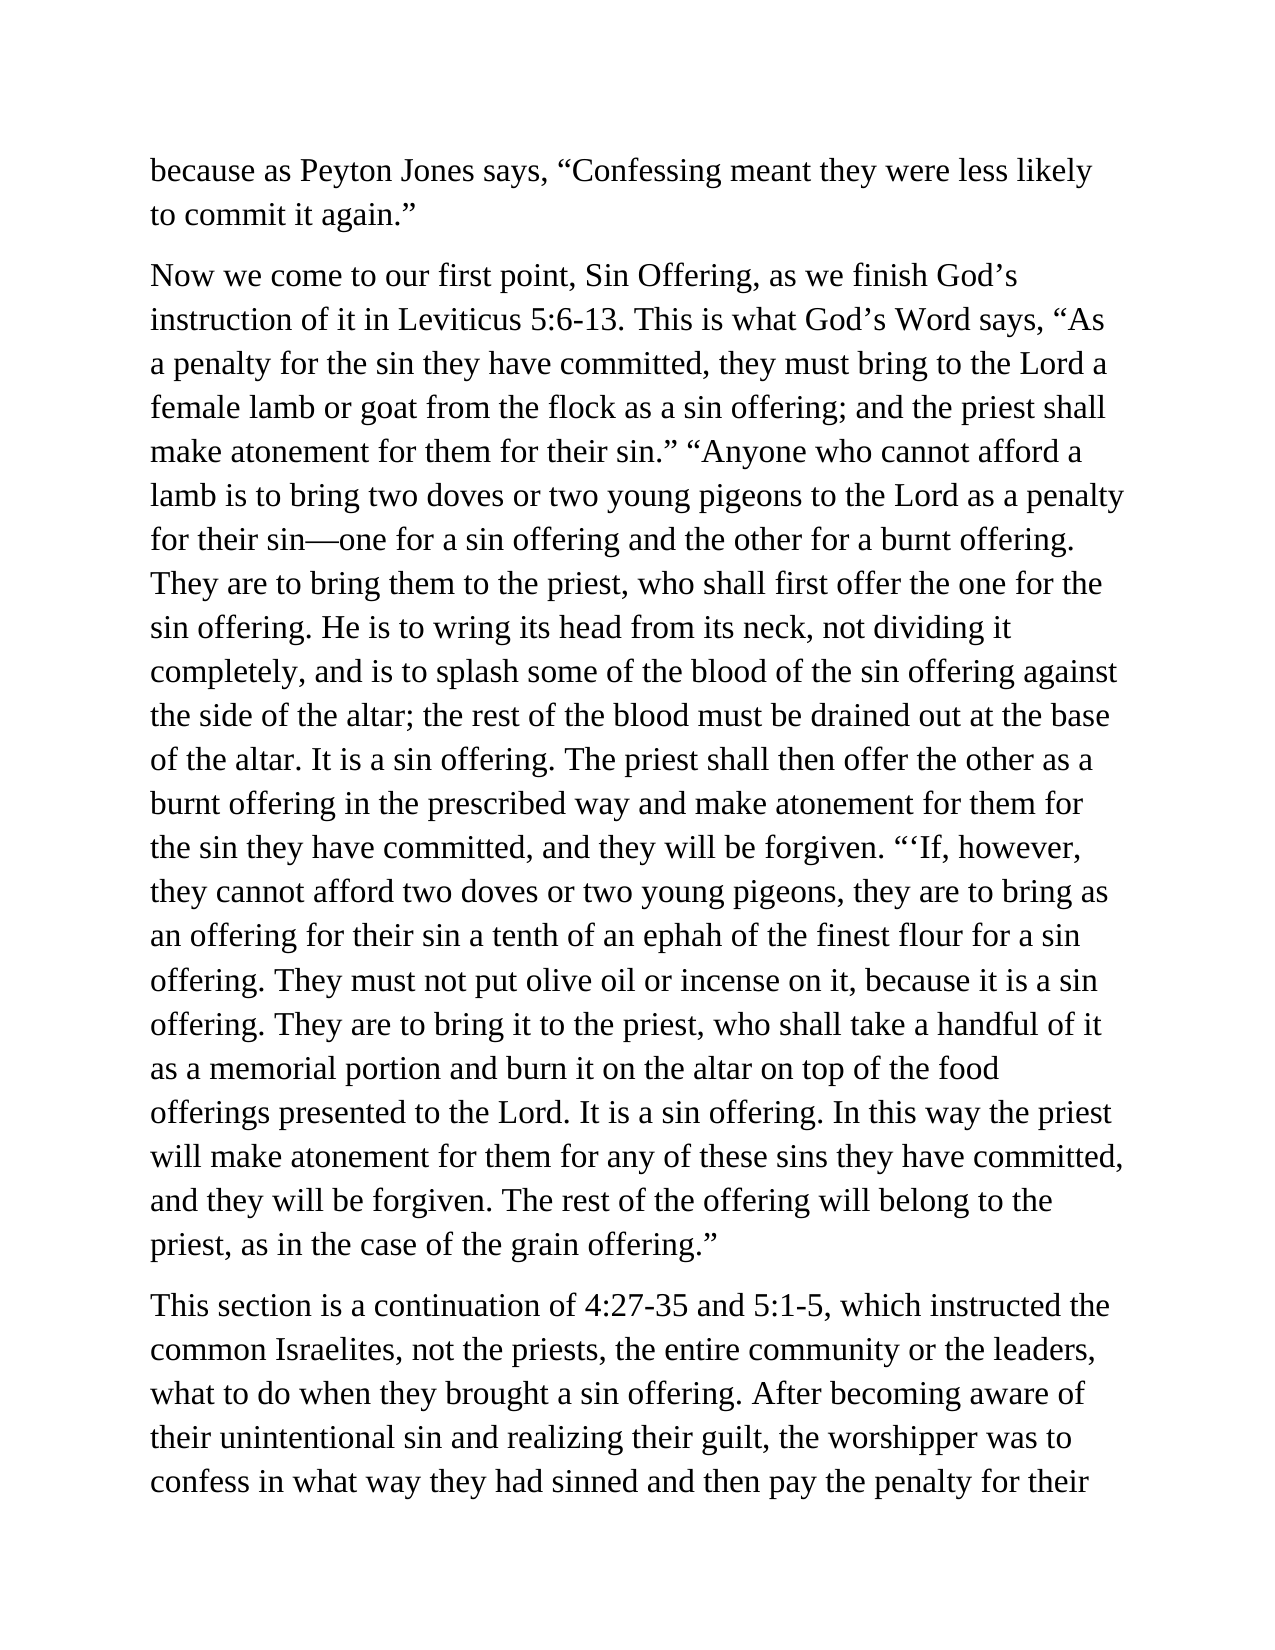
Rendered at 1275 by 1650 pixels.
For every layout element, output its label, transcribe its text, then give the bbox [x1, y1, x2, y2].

text This section is a continuation of 4:27-35 and 5:1-5, which instructed the common Israelites, not the priests, the entire community or the leaders, what to do when they brought a sin offering. After becoming aware of their unintentional sin and realizing their guilt, the worshipper was to confess in what way they had sinned and then pay the penalty for their [150, 1285, 1125, 1499]
text because as Peyton Jones says, “Confessing meant they were less likely to commit it again.” [150, 150, 1125, 232]
text Now we come to our first point, Sin Offering, as we finish God’s instruction of it in Leviticus 5:6-13. This is what God’s Word says, “As a penalty for the sin they have committed, they must bring to the Lord a female lamb or goat from the flock as a sin offering; and the priest shall make atonement for them for their sin.” “Anyone who cannot afford a lamb is to bring two doves or two young pigeons to the Lord as a penalty for their sin—one for a sin offering and the other for a burnt offering. They are to bring them to the priest, who shall first offer the one for the sin offering. He is to wring its head from its neck, not dividing it completely, and is to splash some of the blood of the sin offering against the side of the altar; the rest of the blood must be drained out at the base of the altar. It is a sin offering. The priest shall then offer the other as a burnt offering in the prescribed way and make atonement for them for the sin they have committed, and they will be forgiven. “‘If, however, they cannot afford two doves or two young pigeons, they are to bring as an offering for their sin a tenth of an ephah of the finest flour for a sin offering. They must not put olive oil or incense on it, because it is a sin offering. They are to bring it to the priest, who shall take a handful of it as a memorial portion and burn it on the altar on top of the food offerings presented to the Lord. It is a sin offering. In this way the priest will make atonement for them for any of these sins they have committed, and they will be forgiven. The rest of the offering will belong to the priest, as in the case of the grain offering.” [150, 255, 1125, 1262]
